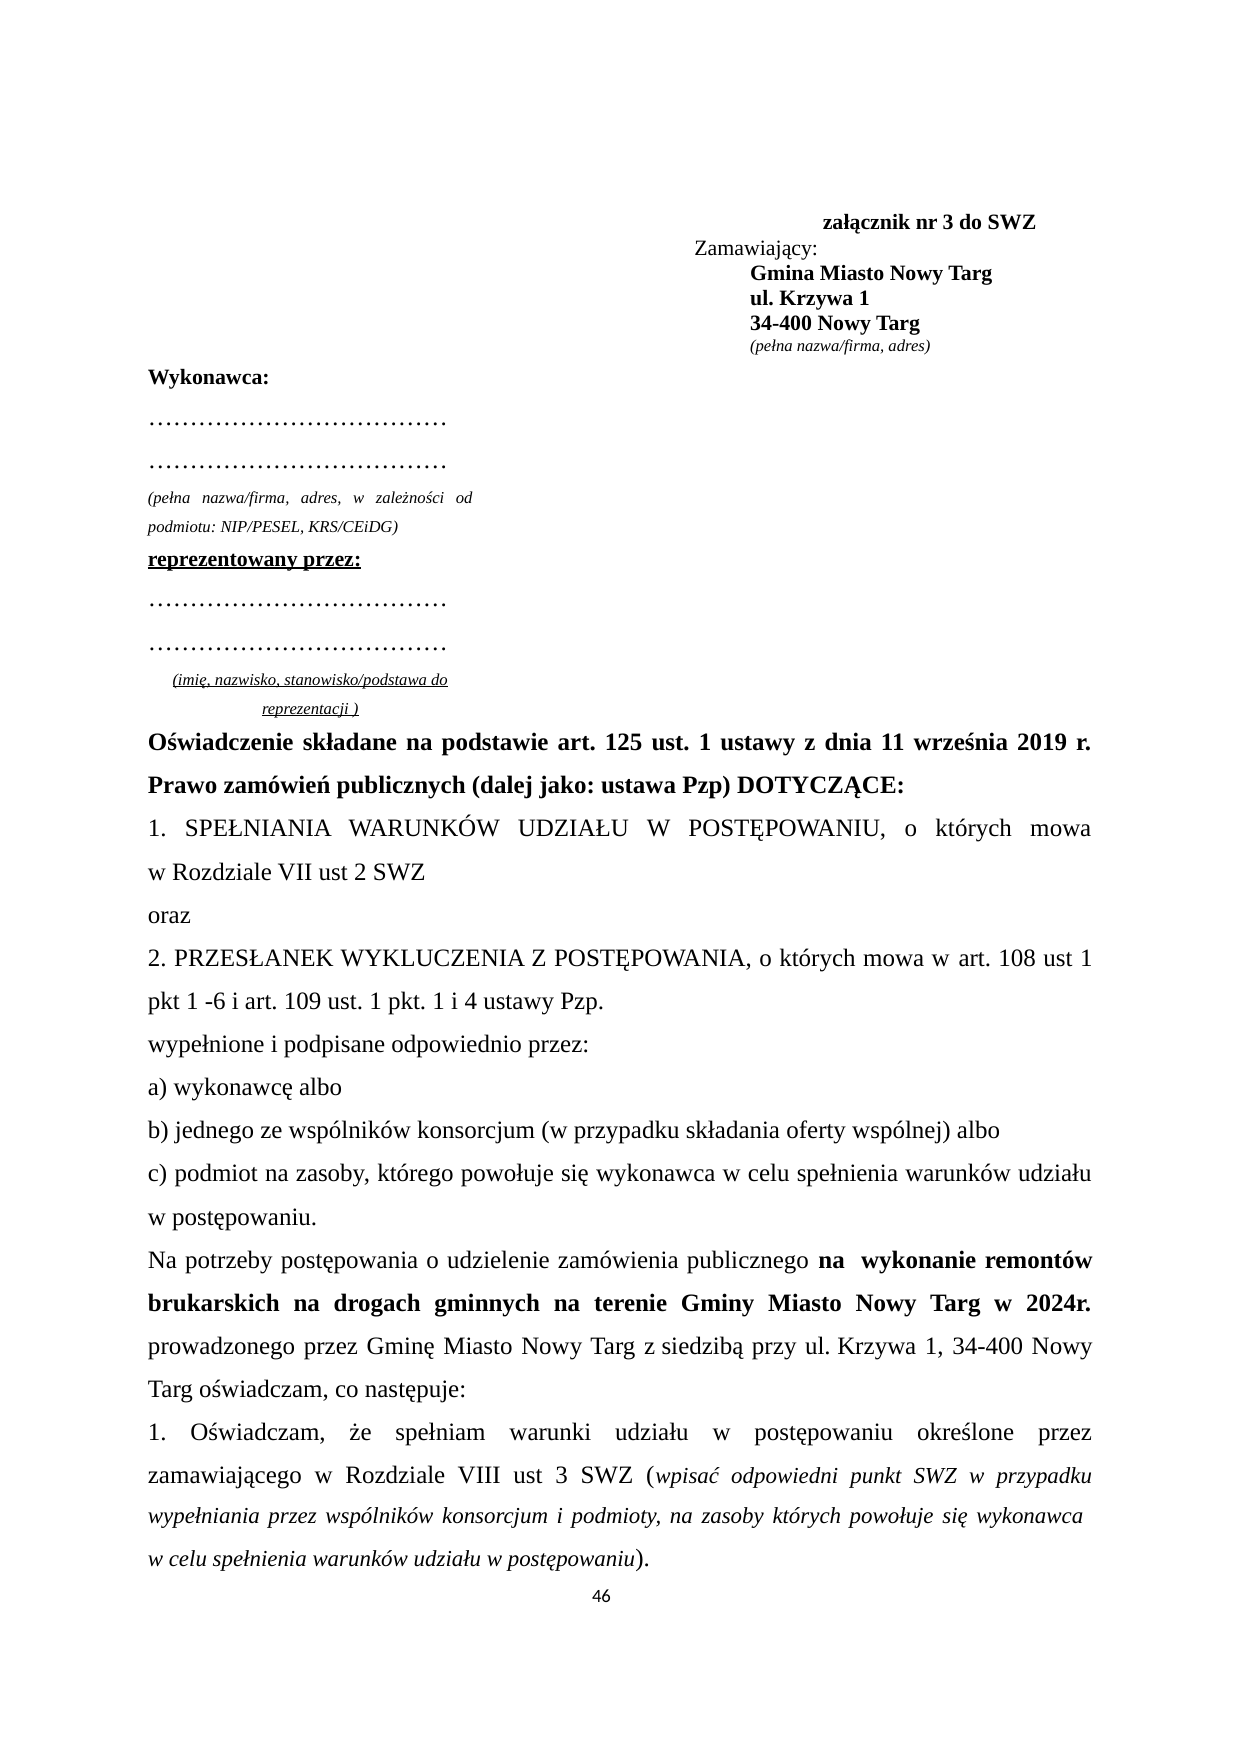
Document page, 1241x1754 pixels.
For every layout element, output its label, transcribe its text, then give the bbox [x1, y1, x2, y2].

text (pełna nazwa/firma, adres) [750, 335, 1093, 354]
text 2. PRZESŁANEK WYKLUCZENIA Z POSTĘPOWANIA, o których mowa w art. 108 ust 1 pkt 1 -6 i art. 109 ust. 1 pkt. 1 i 4 ustawy Pzp. [148, 943, 1093, 1015]
text reprezentowany przez: [148, 546, 1093, 571]
text załącznik nr 3 do SWZ [694, 209, 1093, 234]
text 1. SPEŁNIANIA WARUNKÓW UDZIAŁU W POSTĘPOWANIU, o których mowa w Rozdziale VII ust 2 SWZ [148, 813, 1093, 885]
text 1. Oświadczam, że spełniam warunki udziału w postępowaniu określone przez zamawiającego w Rozdziale VIII ust 3 SWZ (wpisać odpowiedni punkt SWZ w przypadku wypełniania przez wspólników konsorcjum i podmioty, na zasoby których powołuje się wykonawca w celu spełnienia warunków udziału w postępowaniu). [148, 1417, 1093, 1572]
text Gmina Miasto Nowy Targ [750, 260, 1093, 285]
text Na potrzeby postępowania o udzielenie zamówienia publicznego na wykonanie remontów brukarskich na drogach gminnych na terenie Gminy Miasto Nowy Targ w 2024r. prowadzonego przez Gminę Miasto Nowy Targ z siedzibą przy ul. Krzywa 1, 34-400 Nowy Targ oświadczam, co następuje: [148, 1245, 1093, 1403]
text Zamawiający: [694, 234, 1093, 260]
text a) wykonawcę albo [148, 1072, 1093, 1101]
text oraz [148, 900, 1093, 928]
text ul. Krzywa 1 [750, 285, 1093, 310]
text Oświadczenie składane na podstawie art. 125 ust. 1 ustawy z dnia 11 września 2019 r. Prawo zamówień publicznych (dalej jako: ustawa Pzp) DOTYCZĄCE: [148, 727, 1093, 799]
text (imię, nazwisko, stanowisko/podstawa do reprezentacji ) [148, 670, 472, 718]
text 34-400 Nowy Targ [750, 310, 1093, 335]
text wypełnione i podpisane odpowiednio przez: [148, 1029, 1093, 1058]
text Wykonawca: [148, 364, 1093, 389]
text (pełna nazwa/firma, adres, w zależności od podmiotu: NIP/PESEL, KRS/CEiDG) [148, 488, 472, 536]
text b) jednego ze wspólników konsorcjum (w przypadku składania oferty wspólnej) albo [148, 1115, 1093, 1144]
text ……………………………………………………………… [148, 583, 472, 655]
text ……………………………………………………………… [148, 402, 472, 474]
text c) podmiot na zasoby, którego powołuje się wykonawca w celu spełnienia warunków udziału w postępowaniu. [148, 1158, 1093, 1230]
